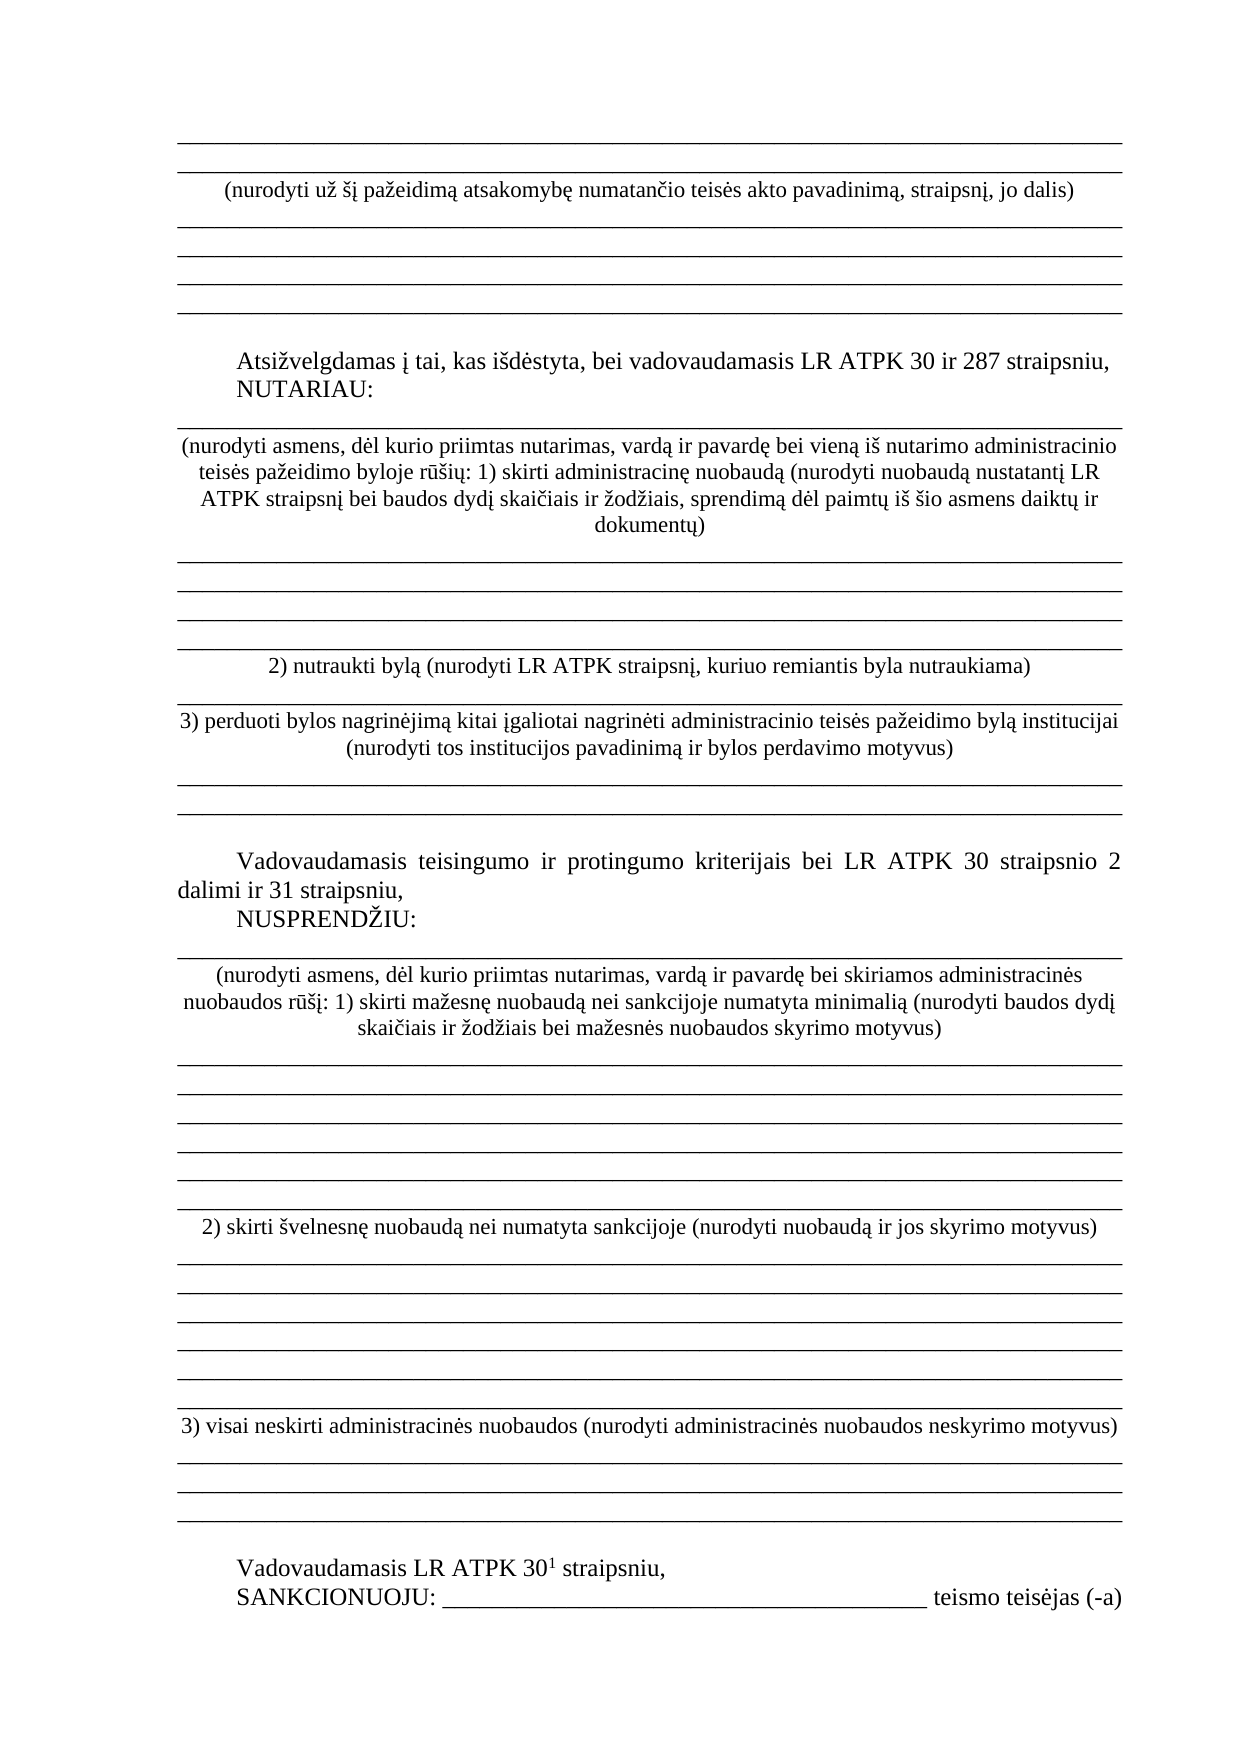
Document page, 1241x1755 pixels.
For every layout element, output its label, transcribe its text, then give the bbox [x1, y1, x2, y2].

text 2) skirti švelnesnę nuobaudą nei numatyta sankcijoje (nurodyti nuobaudą ir jos skyrimo motyvus) [177, 1213, 1122, 1239]
text _ [177, 1467, 1122, 1492]
text (nurodyti už šį pažeidimą atsakomybę numatančio teisės akto pavadinimą, straipsnį, jo dalis) [177, 176, 1122, 202]
text _ [177, 231, 1122, 256]
text _ [177, 679, 1122, 704]
text _ [177, 1326, 1122, 1350]
text 2) nutraukti bylą (nurodyti LR ATPK straipsnį, kuriuo remiantis byla nutraukiama) [177, 652, 1122, 679]
text Vadovaudamasis LR ATPK 301 straipsniu, [177, 1553, 1122, 1582]
text 3) visai neskirti administracinės nuobaudos (nurodyti administracinės nuobaudos neskyrimo motyvus) [177, 1412, 1122, 1438]
text _ [177, 933, 1122, 958]
text _ [177, 1438, 1122, 1463]
text _ [177, 1354, 1122, 1379]
text _ [177, 1041, 1122, 1065]
text _ [177, 202, 1122, 227]
text _ [177, 537, 1122, 562]
text _ [177, 1069, 1122, 1094]
text _ [177, 624, 1122, 649]
text _ [177, 1297, 1122, 1322]
text _ [177, 403, 1122, 428]
text NUTARIAU: [177, 374, 1122, 403]
text _ [177, 118, 1122, 143]
text _ [177, 1098, 1122, 1123]
text _ [177, 1184, 1122, 1209]
text _ [177, 288, 1122, 313]
text _ [177, 1156, 1122, 1180]
text _ [177, 1239, 1122, 1264]
text 3) perduoti bylos nagrinėjimą kitai įgaliotai nagrinėti administracinio teisės pažeidimo bylą institucijai (nurodyti tos institucijos pavadinimą ir bylos perdavimo motyvus) [177, 707, 1122, 760]
text _ [177, 1496, 1122, 1521]
text _ [177, 789, 1122, 814]
text SANKCIONUOJU: teismo teisėjas (-a) [177, 1582, 1122, 1611]
text (nurodyti asmens, dėl kurio priimtas nutarimas, vardą ir pavardę bei skiriamos administracinės nuobaudos rūšį: 1) skirti mažesnę nuobaudą nei sankcijoje numatyta minimalią (nurodyti baudos dydį skaičiais ir žodžiais bei mažesnės nuobaudos skyrimo motyvus) [177, 961, 1122, 1041]
text (nurodyti asmens, dėl kurio priimtas nutarimas, vardą ir pavardę bei vieną iš nutarimo administracinio teisės pažeidimo byloje rūšių: 1) skirti administracinę nuobaudą (nurodyti nuobaudą nustatantį LR ATPK straipsnį bei baudos dydį skaičiais ir žodžiais, sprendimą dėl paimtų iš šio asmens daiktų ir dokumentų) [177, 432, 1122, 537]
text Atsižvelgdamas į tai, kas išdėstyta, bei vadovaudamasis LR ATPK 30 ir 287 straipsniu, [177, 346, 1122, 374]
text NUSPRENDŽIU: [177, 904, 1122, 933]
text _ [177, 147, 1122, 172]
text _ [177, 1383, 1122, 1408]
text _ [177, 1127, 1122, 1152]
text _ [177, 595, 1122, 620]
text _ [177, 760, 1122, 785]
text _ [177, 1268, 1122, 1293]
text _ [177, 259, 1122, 284]
text _ [177, 566, 1122, 591]
text Vadovaudamasis teisingumo ir protingumo kriterijais bei LR ATPK 30 straipsnio 2 dalimi ir 31 straipsniu, [177, 846, 1122, 904]
